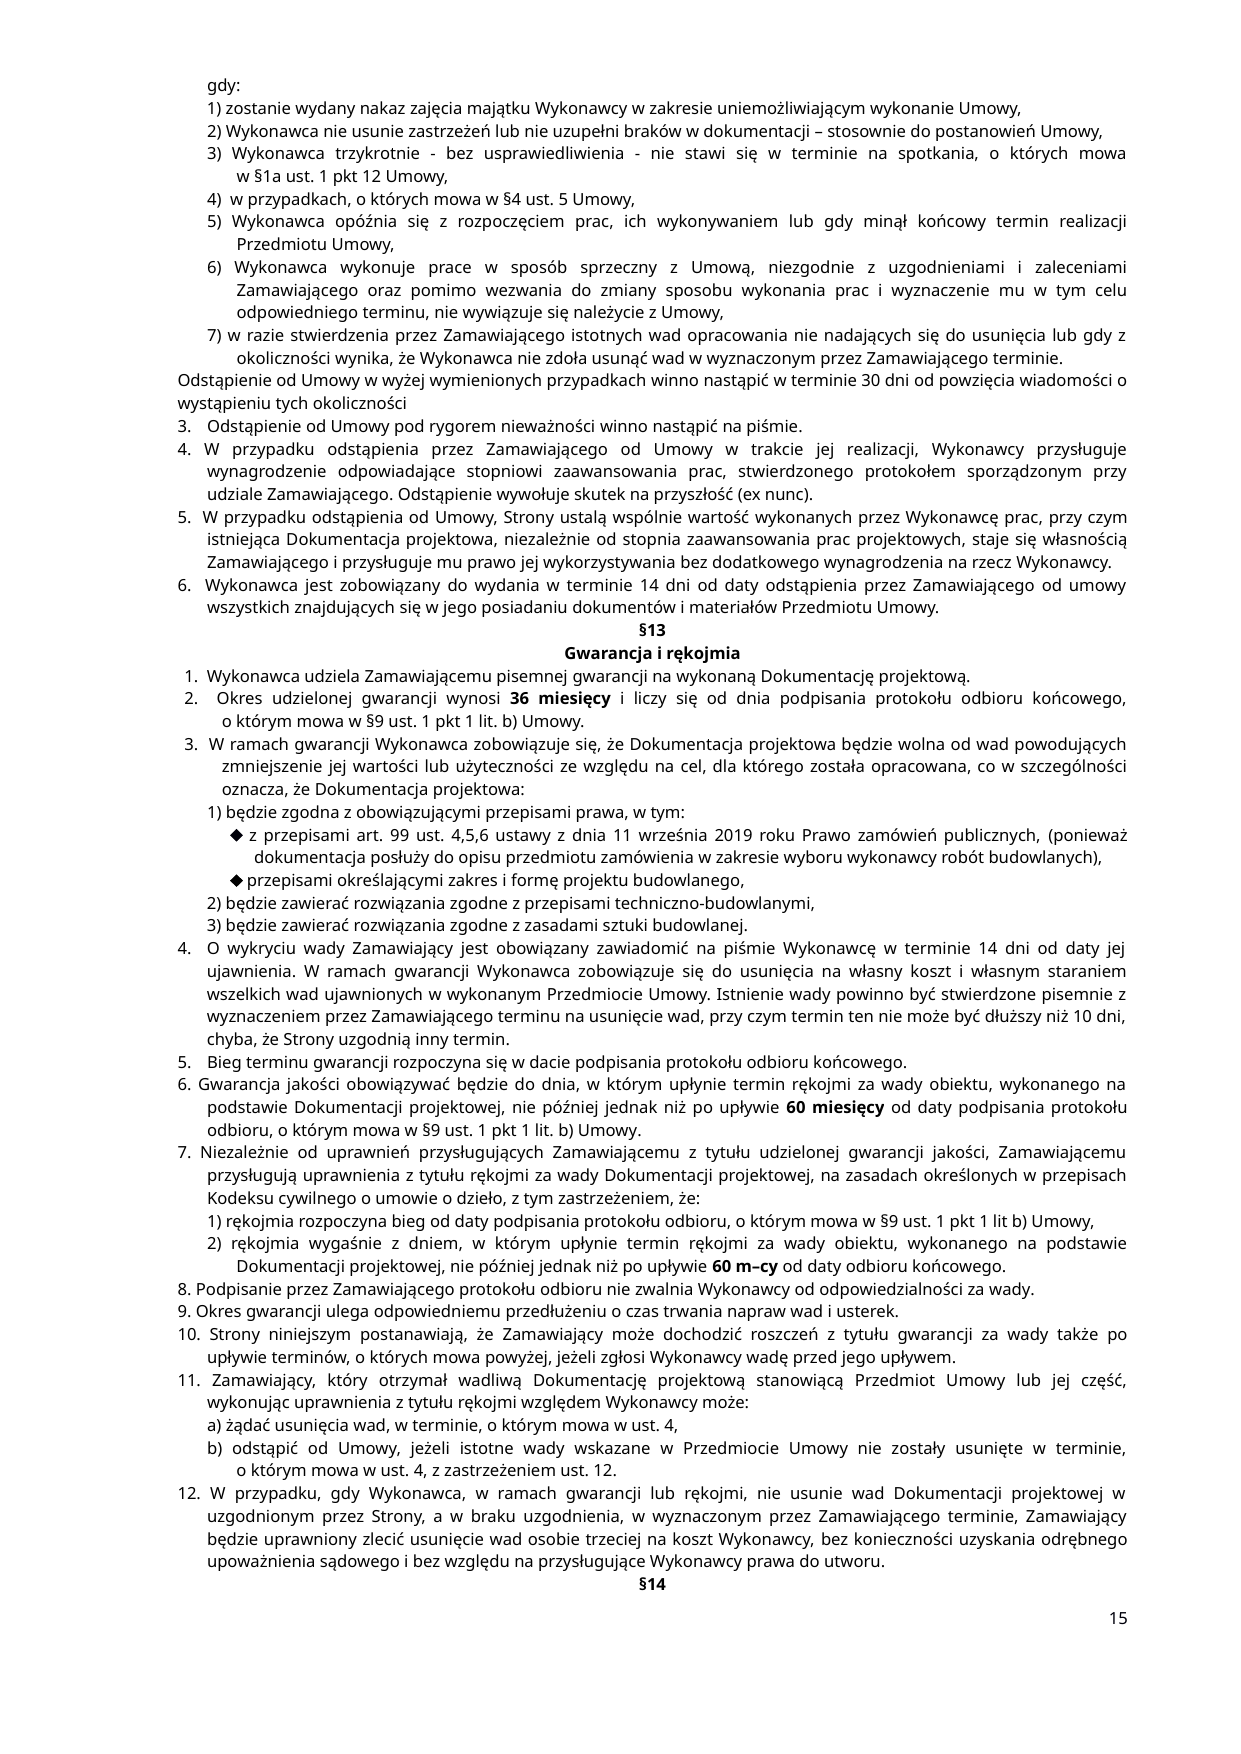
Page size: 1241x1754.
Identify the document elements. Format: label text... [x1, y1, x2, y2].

text 9. Okres gwarancji ulega odpowiedniemu przedłużeniu o czas trwania napraw wad i usterek. [177, 1300, 1127, 1323]
text 10. Strony niniejszym postanawiają, że Zamawiający może dochodzić roszczeń z tytułu gwarancji za wady także po upływie terminów, o których mowa powyżej, jeżeli zgłosi Wykonawcy wadę przed jego upływem. [177, 1323, 1127, 1368]
text 1) rękojmia rozpoczyna bieg od daty podpisania protokołu odbioru, o którym mowa w §9 ust. 1 pkt 1 lit b) Umowy, [207, 1209, 1127, 1232]
text §13 [177, 619, 1127, 641]
list Wykonawca udziela Zamawiającemu pisemnej gwarancji na wykonaną Dokumentację projektową. [184, 664, 1127, 687]
text 6. Wykonawca jest zobowiązany do wydania w terminie 14 dni od daty odstąpienia przez Zamawiającego od umowy wszystkich znajdujących się w jego posiadaniu dokumentów i materiałów Przedmiotu Umowy. [177, 573, 1127, 619]
list W ramach gwarancji Wykonawca zobowiązuje się, że Dokumentacja projektowa będzie wolna od wad powodujących zmniejszenie jej wartości lub użyteczności ze względu na cel, dla którego została opracowana, co w szczególności oznacza, że Dokumentacja projektowa: [184, 732, 1127, 800]
text 8. Podpisanie przez Zamawiającego protokołu odbioru nie zwalnia Wykonawcy od odpowiedzialności za wady. [177, 1277, 1127, 1300]
text 4. O wykryciu wady Zamawiający jest obowiązany zawiadomić na piśmie Wykonawcę w terminie 14 dni od daty jej ujawnienia. W ramach gwarancji Wykonawca zobowiązuje się do usunięcia na własny koszt i własnym staraniem wszelkich wad ujawnionych w wykonanym Przedmiocie Umowy. Istnienie wady powinno być stwierdzone pisemnie z wyznaczeniem przez Zamawiającego terminu na usunięcie wad, przy czym termin ten nie może być dłuższy niż 10 dni, chyba, że Strony uzgodnią inny termin. [177, 937, 1127, 1050]
text Odstąpienie od Umowy w wyżej wymienionych przypadkach winno nastąpić w terminie 30 dni od powzięcia wiadomości o wystąpieniu tych okoliczności [177, 369, 1127, 414]
list z przepisami art. 99 ust. 4,5,6 ustawy z dnia 11 września 2019 roku Prawo zamówień publicznych, (ponieważ dokumentacja posłuży do opisu przedmiotu zamówienia w zakresie wyboru wykonawcy robót budowlanych), [230, 823, 1127, 868]
text 7. Niezależnie od uprawnień przysługujących Zamawiającemu z tytułu udzielonej gwarancji jakości, Zamawiającemu przysługują uprawnienia z tytułu rękojmi za wady Dokumentacji projektowej, na zasadach określonych w przepisach Kodeksu cywilnego o umowie o dzieło, z tym zastrzeżeniem, że: [177, 1141, 1127, 1209]
list odstąpić od Umowy, jeżeli istotne wady wskazane w Przedmiocie Umowy nie zostały usunięte w terminie, o którym mowa w ust. 4, z zastrzeżeniem ust. 12. [207, 1436, 1127, 1482]
text 5. Bieg terminu gwarancji rozpoczyna się w dacie podpisania protokołu odbioru końcowego. [177, 1050, 1127, 1073]
text 5) Wykonawca opóźnia się z rozpoczęciem prac, ich wykonywaniem lub gdy minął końcowy termin realizacji Przedmiotu Umowy, [207, 210, 1127, 255]
text 1) będzie zgodna z obowiązującymi przepisami prawa, w tym: [207, 800, 1127, 823]
list Okres udzielonej gwarancji wynosi 36 miesięcy i liczy się od dnia podpisania protokołu odbioru końcowego, o którym mowa w §9 ust. 1 pkt 1 lit. b) Umowy. [184, 687, 1127, 732]
text 1) zostanie wydany nakaz zajęcia majątku Wykonawcy w zakresie uniemożliwiającym wykonanie Umowy, [207, 96, 1127, 119]
text 3) będzie zawierać rozwiązania zgodne z zasadami sztuki budowlanej. [207, 914, 1127, 937]
text 3) Wykonawca trzykrotnie - bez usprawiedliwienia - nie stawi się w terminie na spotkania, o których mowa w §1a ust. 1 pkt 12 Umowy, [207, 142, 1127, 187]
text 12. W przypadku, gdy Wykonawca, w ramach gwarancji lub rękojmi, nie usunie wad Dokumentacji projektowej w uzgodnionym przez Strony, a w braku uzgodnienia, w wyznaczonym przez Zamawiającego terminie, Zamawiający będzie uprawniony zlecić usunięcie wad osobie trzeciej na koszt Wykonawcy, bez konieczności uzyskania odrębnego upoważnienia sądowego i bez względu na przysługujące Wykonawcy prawa do utworu. [177, 1482, 1127, 1572]
text 2) Wykonawca nie usunie zastrzeżeń lub nie uzupełni braków w dokumentacji – stosownie do postanowień Umowy, [207, 119, 1127, 142]
text 7) w razie stwierdzenia przez Zamawiającego istotnych wad opracowania nie nadających się do usunięcia lub gdy z okoliczności wynika, że Wykonawca nie zdoła usunąć wad w wyznaczonym przez Zamawiającego terminie. [207, 323, 1127, 369]
text §14 [177, 1572, 1127, 1595]
text 4. W przypadku odstąpienia przez Zamawiającego od Umowy w trakcie jej realizacji, Wykonawcy przysługuje wynagrodzenie odpowiadające stopniowi zaawansowania prac, stwierdzonego protokołem sporządzonym przy udziale Zamawiającego. Odstąpienie wywołuje skutek na przyszłość (ex nunc). [177, 437, 1127, 505]
text 2) rękojmia wygaśnie z dniem, w którym upłynie termin rękojmi za wady obiektu, wykonanego na podstawie Dokumentacji projektowej, nie później jednak niż po upływie 60 m–cy od daty odbioru końcowego. [207, 1232, 1127, 1277]
text 4) w przypadkach, o których mowa w §4 ust. 5 Umowy, [207, 187, 1127, 210]
list przepisami określającymi zakres i formę projektu budowlanego, [230, 868, 1127, 891]
text gdy: [177, 74, 1127, 96]
text 6. Gwarancja jakości obowiązywać będzie do dnia, w którym upłynie termin rękojmi za wady obiektu, wykonanego na podstawie Dokumentacji projektowej, nie później jednak niż po upływie 60 miesięcy od daty podpisania protokołu odbioru, o którym mowa w §9 ust. 1 pkt 1 lit. b) Umowy. [177, 1073, 1127, 1141]
text Gwarancja i rękojmia [177, 641, 1127, 664]
list żądać usunięcia wad, w terminie, o którym mowa w ust. 4, [207, 1413, 1127, 1436]
text 11. Zamawiający, który otrzymał wadliwą Dokumentację projektową stanowiącą Przedmiot Umowy lub jej część, wykonując uprawnienia z tytułu rękojmi względem Wykonawcy może: [177, 1368, 1127, 1413]
text 3. Odstąpienie od Umowy pod rygorem nieważności winno nastąpić na piśmie. [177, 414, 1127, 437]
text 2) będzie zawierać rozwiązania zgodne z przepisami techniczno-budowlanymi, [207, 891, 1127, 914]
text 5. W przypadku odstąpienia od Umowy, Strony ustalą wspólnie wartość wykonanych przez Wykonawcę prac, przy czym istniejąca Dokumentacja projektowa, niezależnie od stopnia zaawansowania prac projektowych, staje się własnością Zamawiającego i przysługuje mu prawo jej wykorzystywania bez dodatkowego wynagrodzenia na rzecz Wykonawcy. [177, 505, 1127, 573]
text 6) Wykonawca wykonuje prace w sposób sprzeczny z Umową, niezgodnie z uzgodnieniami i zaleceniami Zamawiającego oraz pomimo wezwania do zmiany sposobu wykonania prac i wyznaczenie mu w tym celu odpowiedniego terminu, nie wywiązuje się należycie z Umowy, [207, 255, 1127, 323]
